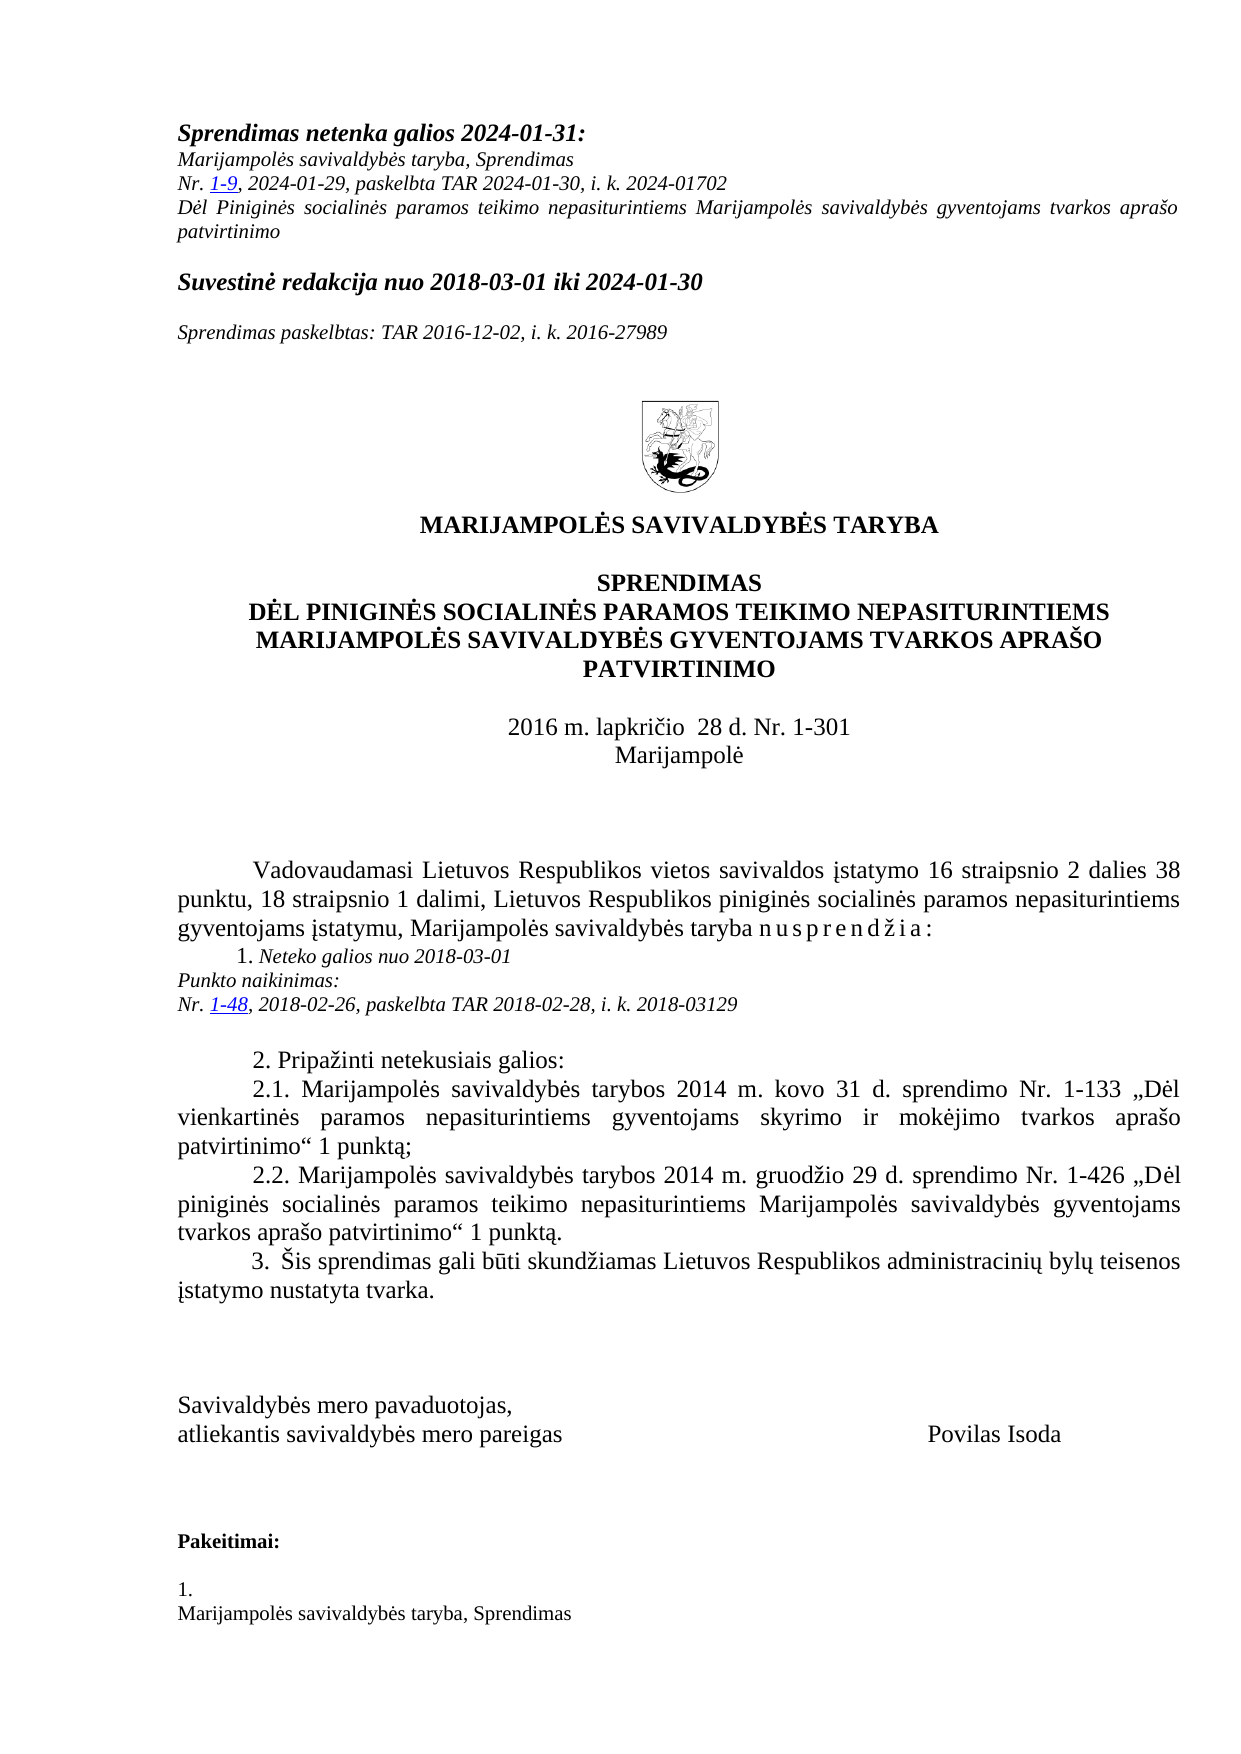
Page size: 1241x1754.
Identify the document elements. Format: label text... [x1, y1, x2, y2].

text Punkto naikinimas: [177, 968, 1181, 992]
text MARIJAMPOLĖS SAVIVALDYBĖS TARYBA [177, 510, 1181, 539]
text 3. Šis sprendimas gali būti skundžiamas Lietuvos Respublikos administracinių bylų teisenos įstatymo nustatyta tvarka. [177, 1246, 1181, 1304]
text SPRENDIMAS [177, 568, 1181, 597]
text Marijampolės savivaldybės taryba, Sprendimas [177, 147, 1181, 171]
text 1. [177, 1577, 1181, 1601]
text DĖL PINIGINĖS SOCIALINĖS PARAMOS TEIKIMO NEPASITURINTIEMS MARIJAMPOLĖS SAVIVALDYBĖS GYVENTOJAMS TVARKOS APRAŠO PATVIRTINIMO [177, 597, 1181, 683]
text Dėl Piniginės socialinės paramos teikimo nepasiturintiems Marijampolės savivaldybės gyventojams tvarkos aprašo patvirtinimo [177, 195, 1181, 243]
text 2.2. Marijampolės savivaldybės tarybos 2014 m. gruodžio 29 d. sprendimo Nr. 1-426 „Dėl piniginės socialinės paramos teikimo nepasiturintiems Marijampolės savivaldybės gyventojams tvarkos aprašo patvirtinimo“ 1 punktą. [177, 1160, 1181, 1246]
text atliekantis savivaldybės mero pareigas Povilas Isoda [177, 1419, 1181, 1447]
text Sprendimas netenka galios 2024-01-31: [177, 118, 1181, 147]
text 2.1. Marijampolės savivaldybės tarybos 2014 m. kovo 31 d. sprendimo Nr. 1-133 „Dėl vienkartinės paramos nepasiturintiems gyventojams skyrimo ir mokėjimo tvarkos aprašo patvirtinimo“ 1 punktą; [177, 1074, 1181, 1160]
text 2. Pripažinti netekusiais galios: [177, 1045, 1181, 1074]
text Nr. 1-48, 2018-02-26, paskelbta TAR 2018-02-28, i. k. 2018-03129 [177, 992, 1181, 1016]
text Savivaldybės mero pavaduotojas, [177, 1390, 1181, 1419]
text Marijampolės savivaldybės taryba, Sprendimas [177, 1601, 1181, 1625]
text Sprendimas paskelbtas: TAR 2016-12-02, i. k. 2016-27989 [177, 320, 1181, 344]
text Suvestinė redakcija nuo 2018-03-01 iki 2024-01-30 [177, 267, 1181, 296]
text 2016 m. lapkričio 28 d. Nr. 1-301 [177, 712, 1181, 740]
text Marijampolė [177, 740, 1181, 769]
text Pakeitimai: [177, 1529, 1181, 1553]
text Nr. 1-9, 2024-01-29, paskelbta TAR 2024-01-30, i. k. 2024-01702 [177, 171, 1181, 195]
text Vadovaudamasi Lietuvos Respublikos vietos savivaldos įstatymo 16 straipsnio 2 dalies 38 punktu, 18 straipsnio 1 dalimi, Lietuvos Respublikos piniginės socialinės paramos nepasiturintiems gyventojams įstatymu, Marijampolės savivaldybės taryba nusprendžia: [177, 855, 1181, 942]
text 1. Neteko galios nuo 2018-03-01 [177, 942, 1181, 968]
